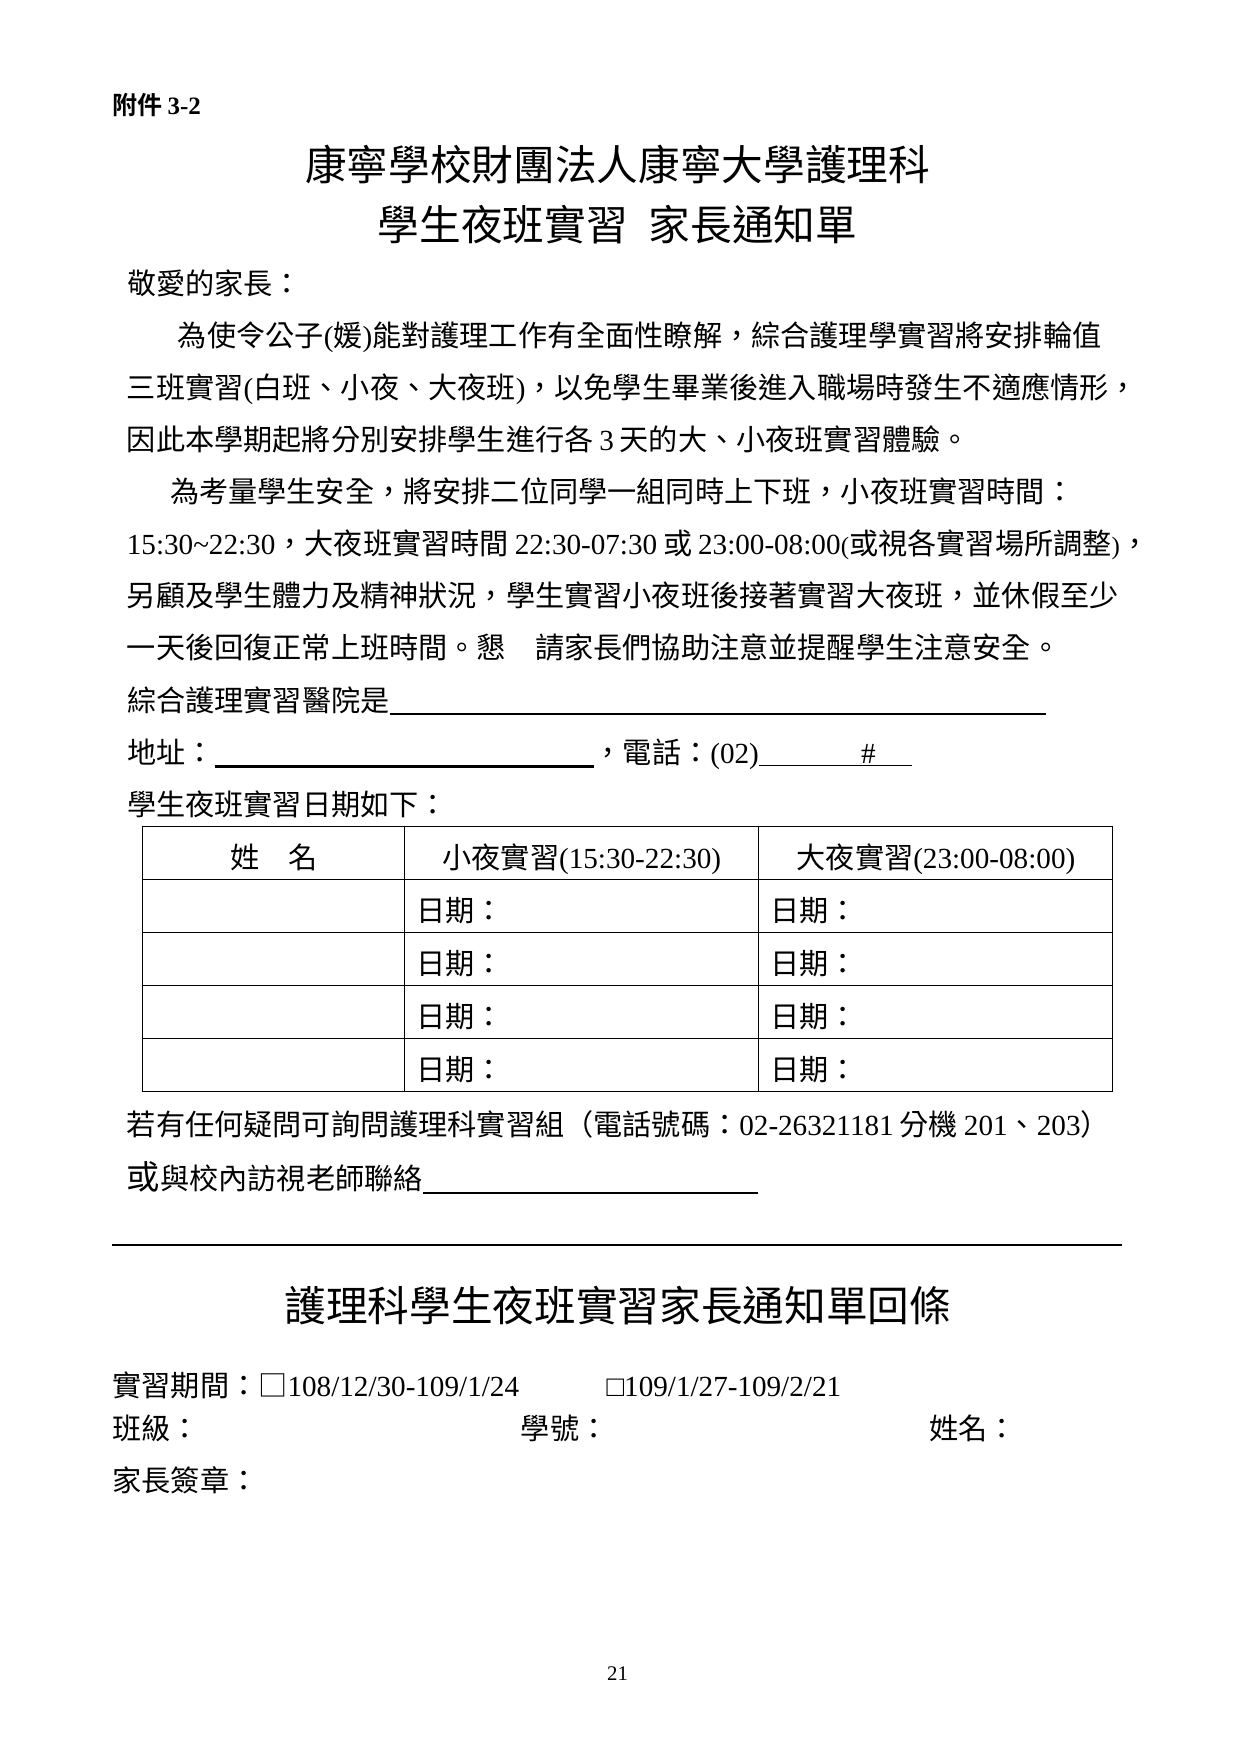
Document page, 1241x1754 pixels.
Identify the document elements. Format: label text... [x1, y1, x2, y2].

table_header 姓 名 [143, 827, 404, 879]
table_cell 日期： [759, 1039, 1112, 1091]
text 或與校內訪視老師聯絡 [127, 1146, 1122, 1201]
table_cell 日期： [405, 880, 758, 932]
text 附件3-2 [112, 85, 1122, 122]
text 康寧學校財團法人康寧大學護理科 [112, 132, 1122, 192]
text 為考量學生安全，將安排二位同學一組同時上下班，小夜班實習時間：15:30~22:30，大夜班實習時間22:30-07:30或23:00-08:00(或視各實習場所調整)，另顧及學生體力及精神狀況，學生實習小夜班後接著實習大夜班，並休假至少一天後回復正常上班時間。懇 請家長們協助注意並提醒學生注意安全。 [127, 461, 1122, 669]
table_header 大夜實習(23:00-08:00) [759, 827, 1112, 879]
text 學生夜班實習日期如下： [112, 773, 1122, 826]
table_cell [143, 1039, 404, 1091]
table_cell 日期： [759, 986, 1112, 1038]
table_cell [143, 986, 404, 1038]
table_cell 日期： [759, 880, 1112, 932]
table_cell [143, 880, 404, 932]
text 綜合護理實習醫院是 [112, 669, 1122, 721]
table_cell 日期： [759, 933, 1112, 985]
text 班級： 學號： 姓名： [112, 1405, 1122, 1447]
text 敬愛的家長： [112, 253, 1122, 305]
text 護理科學生夜班實習家長通知單回條 [112, 1288, 1122, 1329]
text 學生夜班實習 家長通知單 [112, 192, 1122, 253]
table_header 小夜實習(15:30-22:30) [405, 827, 758, 879]
table_cell [143, 933, 404, 985]
text 為使令公子(媛)能對護理工作有全面性瞭解，綜合護理學實習將安排輪值三班實習(白班、小夜、大夜班)，以免學生畢業後進入職場時發生不適應情形，因此本學期起將分別安排學生進行各3天的大、小夜班實習體驗。 [127, 305, 1122, 461]
text 實習期間：□108/12/30-109/1/24 □109/1/27-109/2/21 [112, 1363, 1122, 1405]
table_cell 日期： [405, 986, 758, 1038]
table_cell 日期： [405, 1039, 758, 1091]
text 若有任何疑問可詢問護理科實習組（電話號碼：02-26321181分機201、203） [127, 1092, 1122, 1146]
text 地址： ，電話：(02) # [112, 721, 1122, 773]
table_cell 日期： [405, 933, 758, 985]
text 家長簽章： [112, 1458, 1122, 1500]
